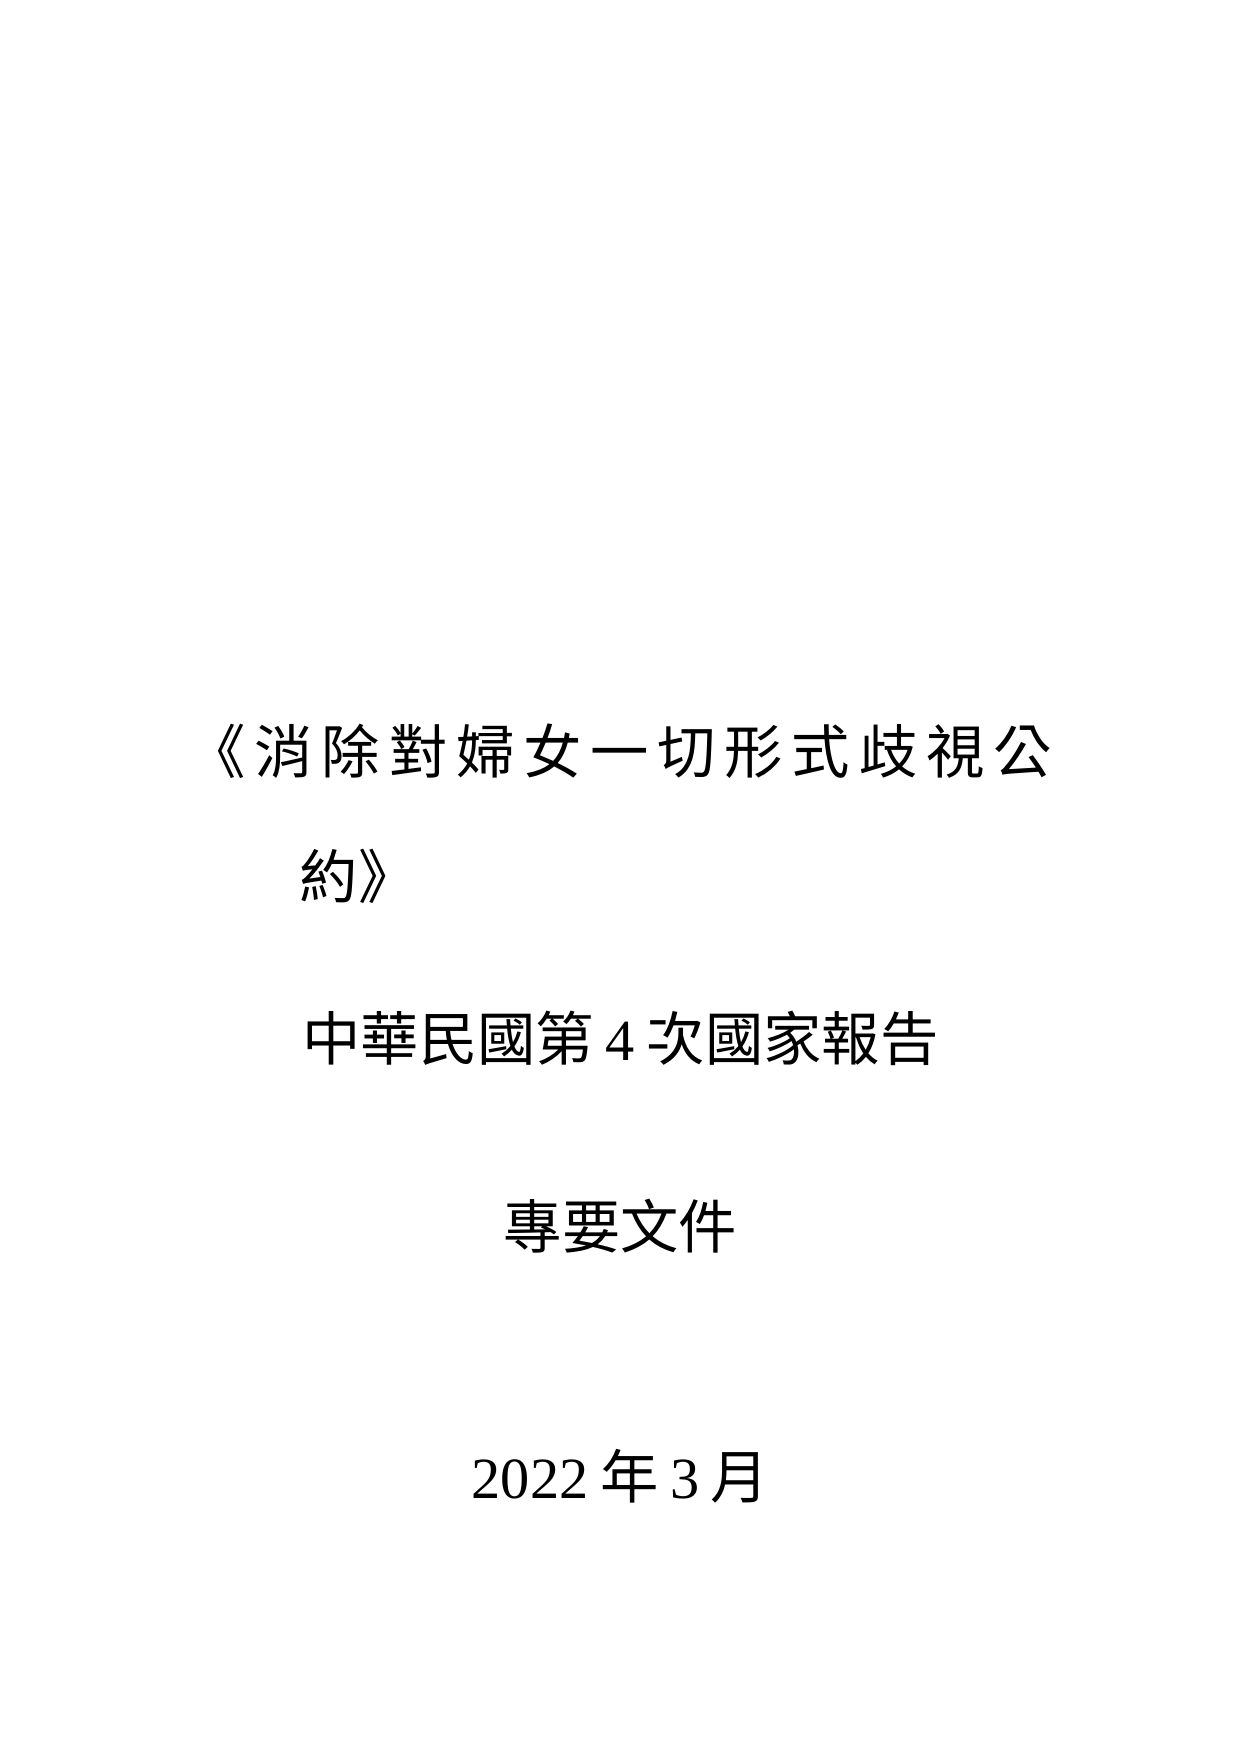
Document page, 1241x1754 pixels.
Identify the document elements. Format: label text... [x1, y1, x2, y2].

text 2022年3月 [187, 1400, 1053, 1525]
text 中華民國第4次國家報告 [187, 962, 1053, 1087]
text 《消除對婦女一切形式歧視公約》 [187, 675, 1053, 925]
text 專要文件 [187, 1150, 1053, 1275]
